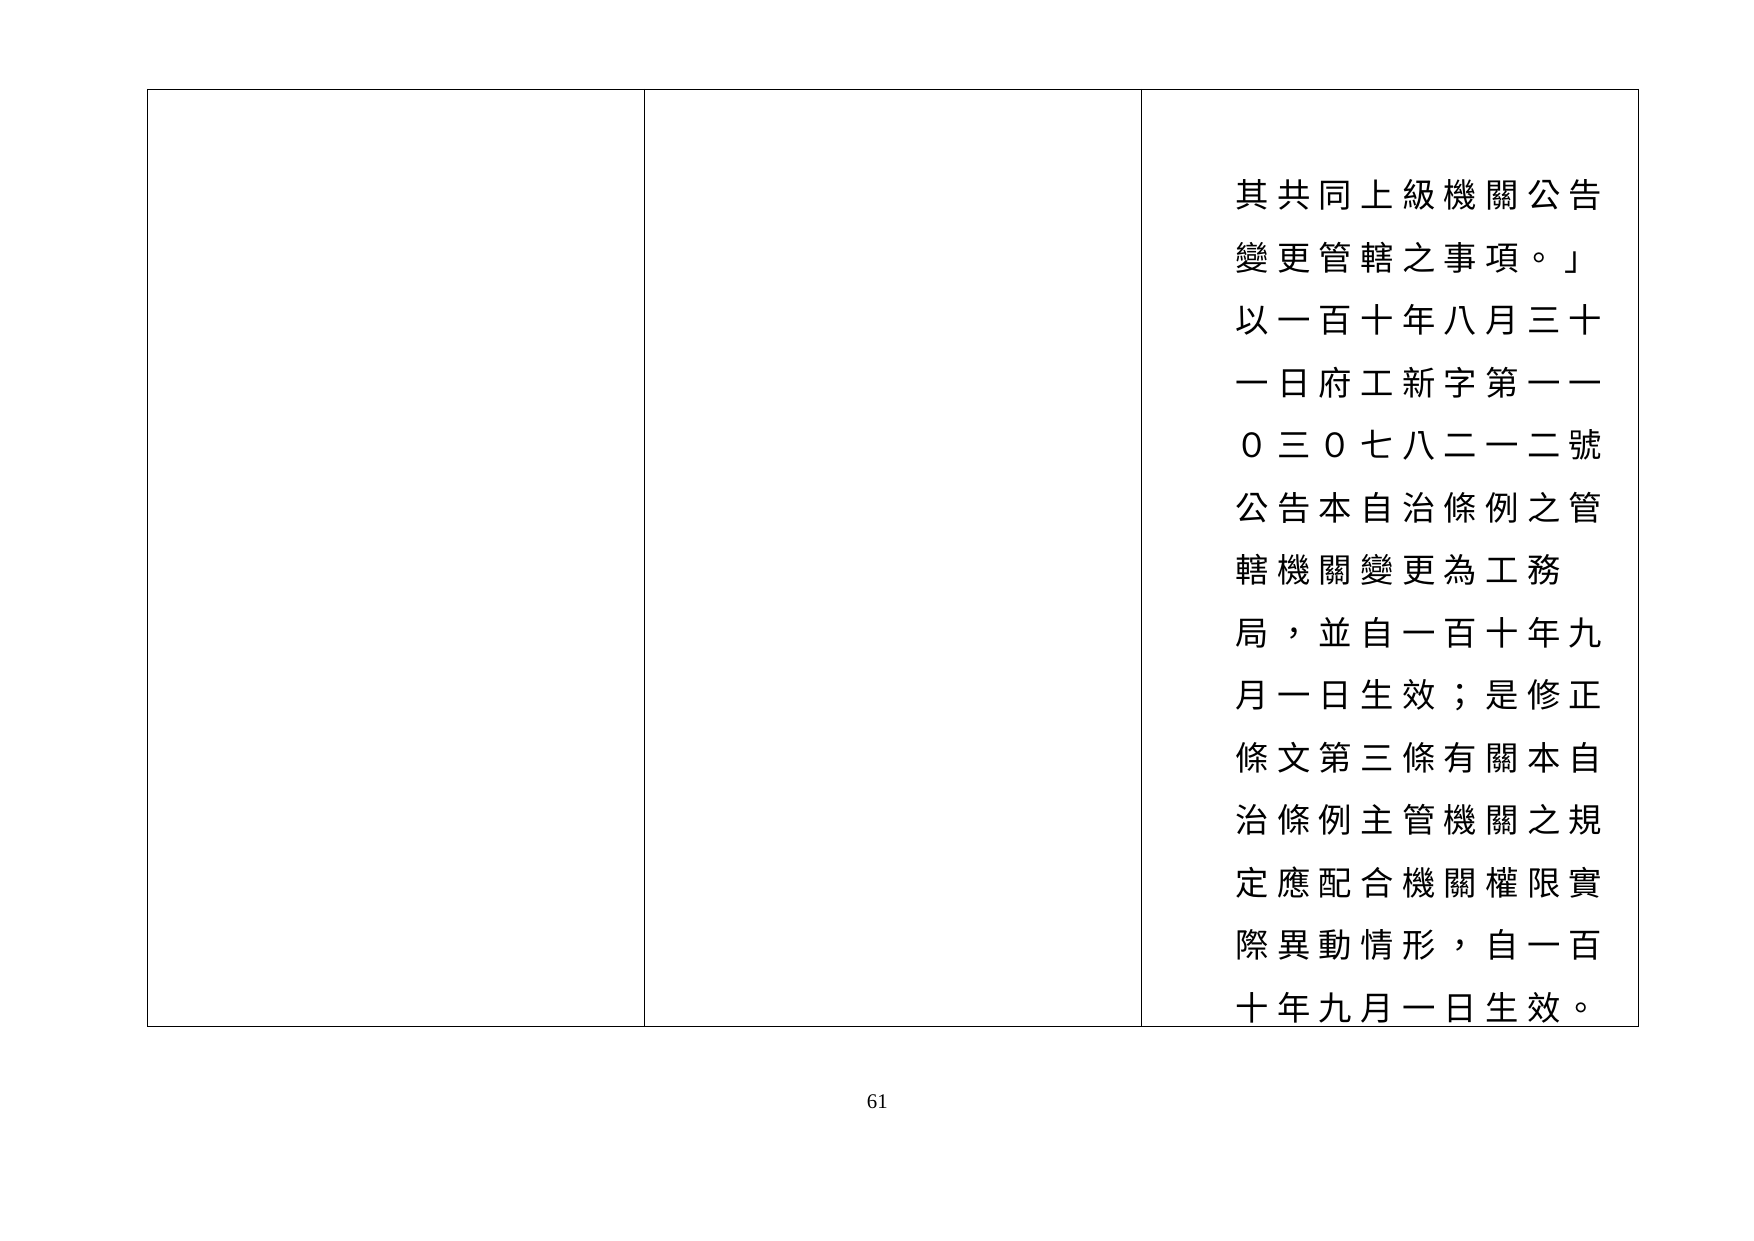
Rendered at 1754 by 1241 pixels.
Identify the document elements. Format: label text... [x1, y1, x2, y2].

table_cell 其共同上級機關公告變更管轄之事項。」以一百十年八月三十一日府工新字第一一０三０七八二一二號公告本自治條例之管轄機關變更為工務局，並自一百十年九月一日生效；是修正條文第三條有關本自治條例主管機關之規定應配合機關權限實際異動情形，自一百十年九月一日生效。 [1142, 90, 1638, 1026]
table_cell [148, 90, 644, 1026]
table_cell [645, 90, 1141, 1026]
